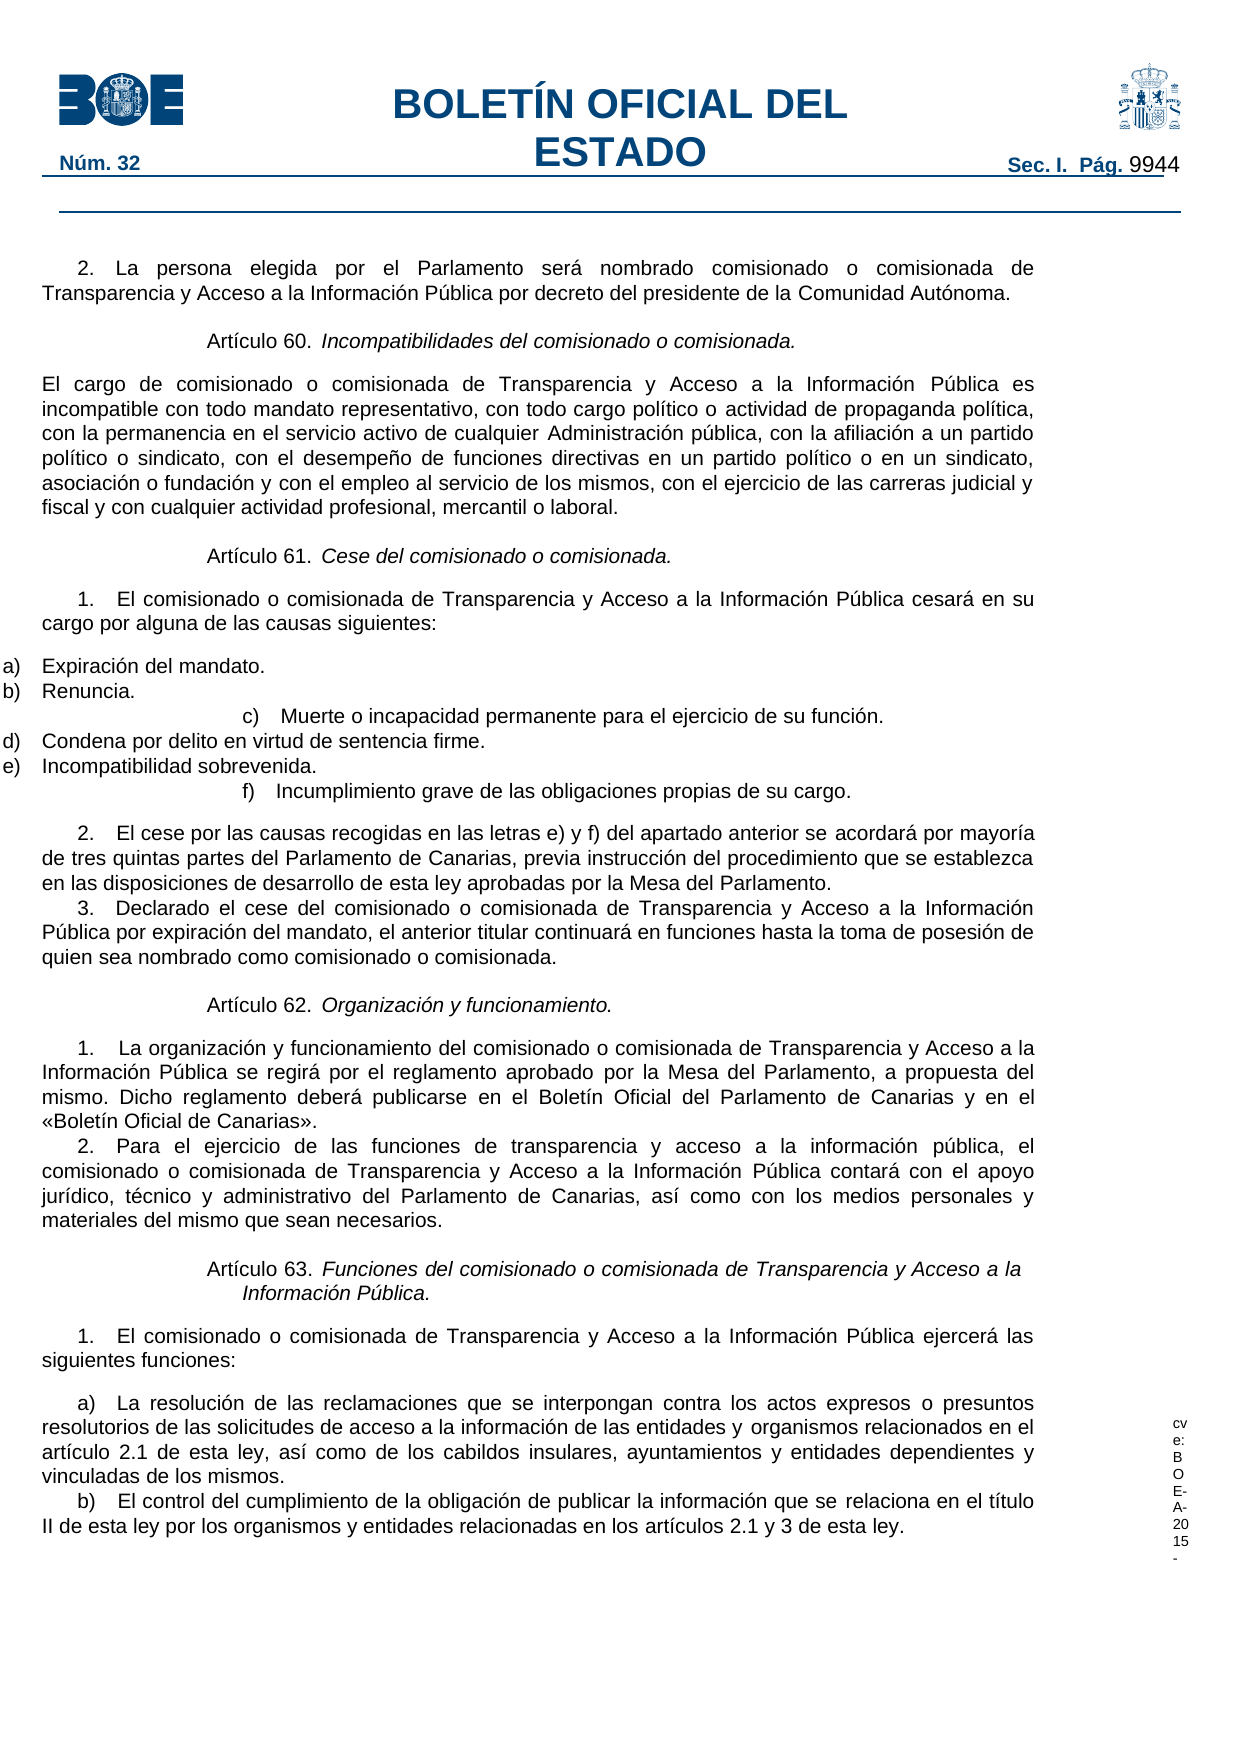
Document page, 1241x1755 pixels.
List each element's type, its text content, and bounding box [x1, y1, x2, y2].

list Expiración del mandato. [2, 653, 1199, 677]
text Artículo 62. Organización y funcionamiento. [207, 993, 1199, 1017]
list La persona elegida por el Parlamento será nombrado comisionado o comisionada de Transparencia y Acceso a la Información Pública por decreto del presidente de la Comunidad Autónoma. [42, 256, 1034, 305]
list Condena por delito en virtud de sentencia firme. [2, 728, 1199, 752]
list El comisionado o comisionada de Transparencia y Acceso a la Información Pública ejercerá las siguientes funciones: [42, 1324, 1034, 1372]
list Para el ejercicio de las funciones de transparencia y acceso a la información pública, el comisionado o comisionada de Transparencia y Acceso a la Información Pública contará con el apoyo jurídico, técnico y administrativo del Parlamento de Canarias, así como con los medios personales y materiales del mismo que sean necesarios. [42, 1134, 1034, 1232]
list Muerte o incapacidad permanente para el ejercicio de su función. [242, 703, 1199, 727]
list Renuncia. [2, 678, 1199, 702]
text El cargo de comisionado o comisionada de Transparencia y Acceso a la Información Pública es incompatible con todo mandato representativo, con todo cargo político o actividad de propaganda política, con la permanencia en el servicio activo de cualquier Administración pública, con la afiliación a un partido político o sindicato, con el desempeño de funciones directivas en un partido político o en un sindicato, asociación o fundación y con el empleo al servicio de los mismos, con el ejercicio de las carreras judicial y fiscal y con cualquier actividad profesional, mercantil o laboral. [42, 372, 1034, 519]
text Artículo 63. Funciones del comisionado o comisionada de Transparencia y Acceso a la Información Pública. [207, 1257, 1034, 1305]
list Declarado el cese del comisionado o comisionada de Transparencia y Acceso a la Información Pública por expiración del mandato, el anterior titular continuará en funciones hasta la toma de posesión de quien sea nombrado como comisionado o comisionada. [42, 895, 1034, 968]
list El comisionado o comisionada de Transparencia y Acceso a la Información Pública cesará en su cargo por alguna de las causas siguientes: [42, 586, 1034, 635]
list El cese por las causas recogidas en las letras e) y f) del apartado anterior se acordará por mayoría de tres quintas partes del Parlamento de Canarias, previa instrucción del procedimiento que se establezca en las disposiciones de desarrollo de esta ley aprobadas por la Mesa del Parlamento. [42, 821, 1035, 894]
list Incompatibilidad sobrevenida. [2, 753, 1199, 777]
list La organización y funcionamiento del comisionado o comisionada de Transparencia y Acceso a la Información Pública se regirá por el reglamento aprobado por la Mesa del Parlamento, a propuesta del mismo. Dicho reglamento deberá publicarse en el Boletín Oficial del Parlamento de Canarias y en el «Boletín Oficial de Canarias». [42, 1036, 1035, 1133]
text Artículo 61. Cese del comisionado o comisionada. [207, 544, 1199, 568]
text Artículo 60. Incompatibilidades del comisionado o comisionada. [207, 329, 1199, 353]
list cve: BOE-A-2015-1114 [1173, 1415, 1191, 1566]
list La resolución de las reclamaciones que se interpongan contra los actos expresos o presuntos resolutorios de las solicitudes de acceso a la información de las entidades y organismos relacionados en el artículo 2.1 de esta ley, así como de los cabildos insulares, ayuntamientos y entidades dependientes y vinculadas de los mismos. [42, 1391, 1034, 1488]
list Incumplimiento grave de las obligaciones propias de su cargo. [242, 778, 1199, 802]
list El control del cumplimiento de la obligación de publicar la información que se relaciona en el título II de esta ley por los organismos y entidades relacionadas en los artículos 2.1 y 3 de esta ley. [42, 1489, 1034, 1538]
